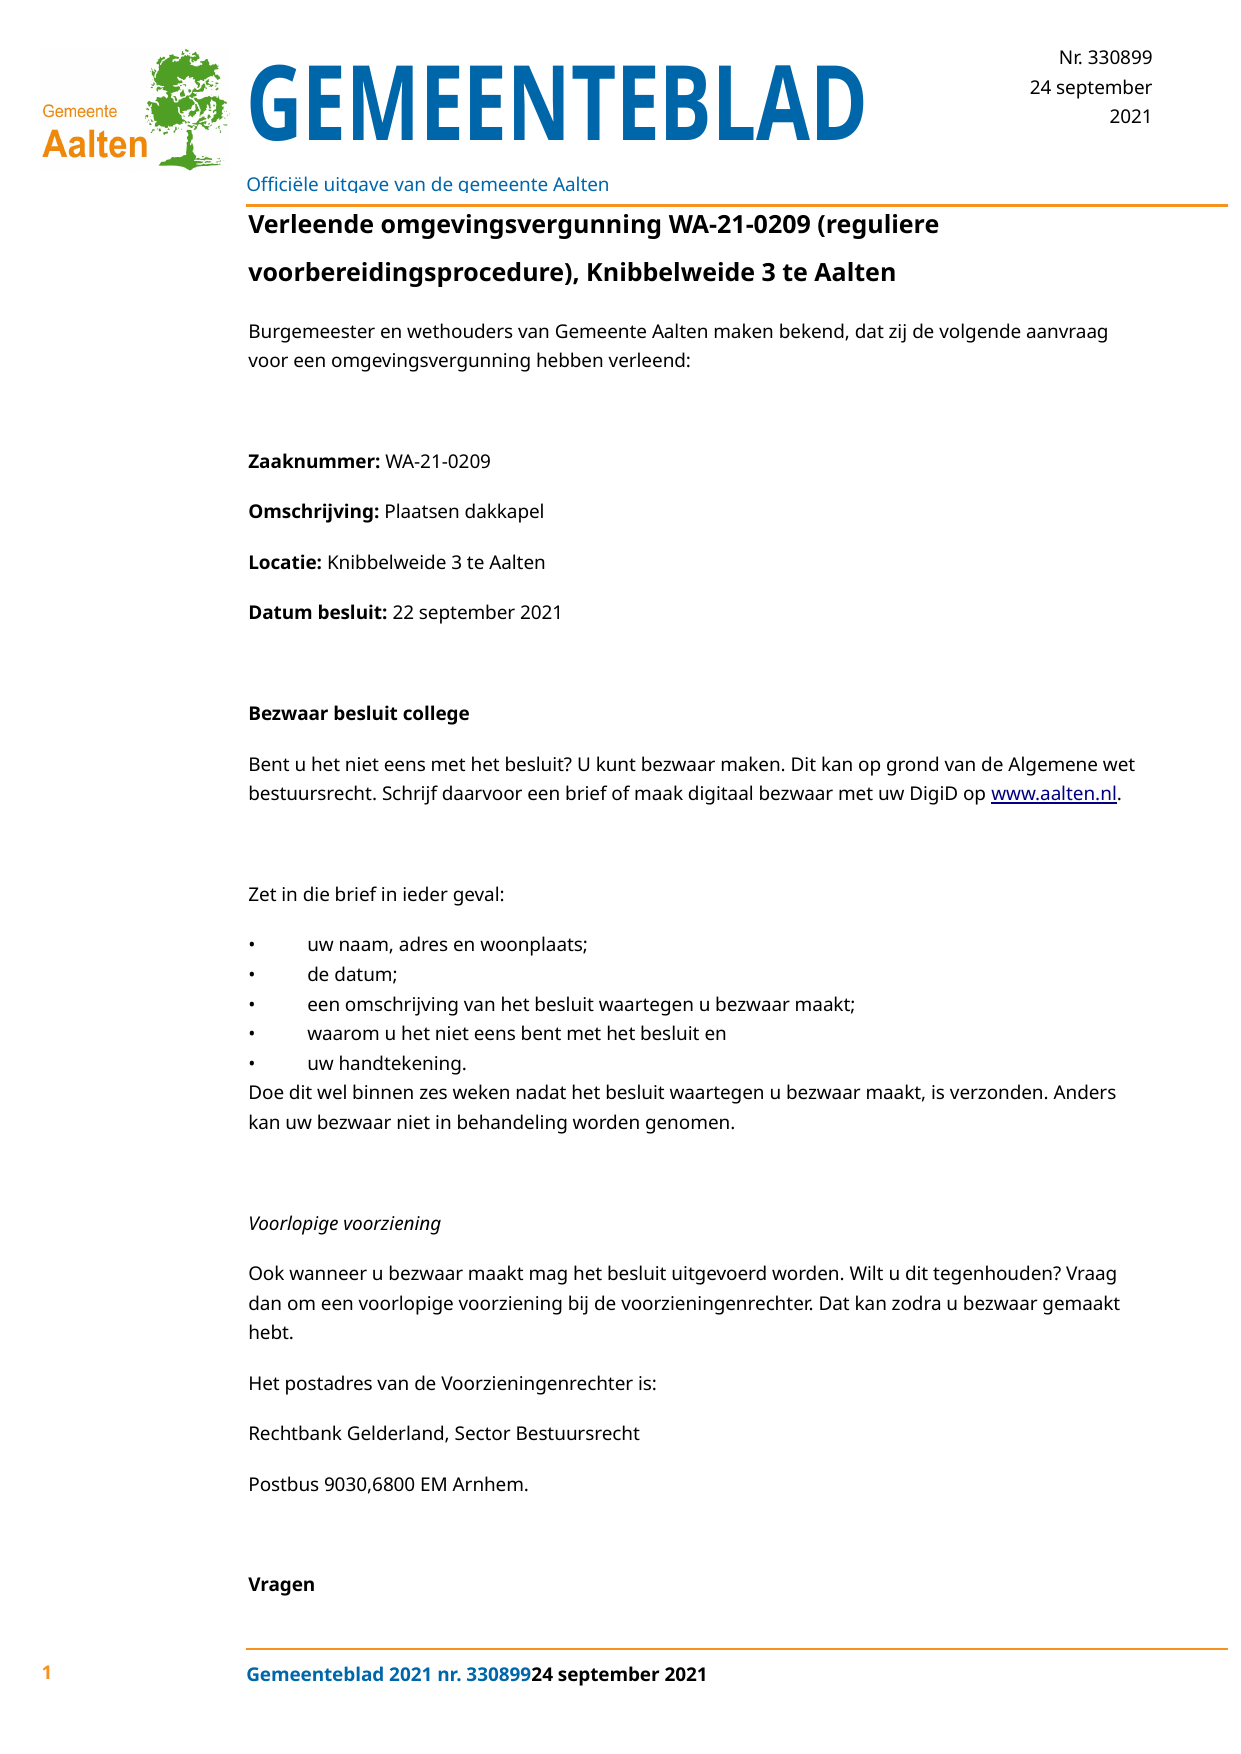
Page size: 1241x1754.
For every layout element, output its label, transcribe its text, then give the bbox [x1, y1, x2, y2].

list de datum; [248, 961, 1152, 987]
text Bezwaar besluit college [248, 700, 1152, 726]
text Omschrijving: Plaatsen dakkapel [248, 499, 1152, 524]
text Doe dit wel binnen zes weken nadat het besluit waartegen u bezwaar maakt, is verzonden. Anders kan uw bezwaar niet in behandeling worden genomen. [248, 1079, 1152, 1135]
text Burgemeester en wethouders van Gemeente Aalten maken bekend, dat zij de volgende aanvraag voor een omgevingsvergunning hebben verleend: [248, 318, 1152, 373]
text Zaaknummer: WA-21-0209 [248, 448, 1152, 474]
text Ook wanneer u bezwaar maakt mag het besluit uitgevoerd worden. Wilt u dit tegenhouden? Vraag dan om een voorlopige voorziening bij de voorzieningenrechter. Dat kan zodra u bezwaar gemaakt hebt. [248, 1260, 1152, 1345]
text Postbus 9030,6800 EM Arnhem. [248, 1471, 1152, 1497]
text Datum besluit: 22 september 2021 [248, 599, 1152, 625]
text Zet in die brief in ieder geval: [248, 881, 1152, 907]
text Bent u het niet eens met het besluit? U kunt bezwaar maken. Dit kan op grond van de Algemene wet bestuursrecht. Schrijf daarvoor een brief of maak digitaal bezwaar met uw DigiD op www.aalten.nl. [248, 751, 1152, 806]
text Vragen [248, 1572, 1152, 1597]
picture [41, 47, 231, 172]
text Locatie: Knibbelweide 3 te Aalten [248, 549, 1152, 575]
text Verleende omgevingsvergunning WA-21-0209 (reguliere voorbereidingsprocedure), Knibbelweide 3 te Aalten [248, 207, 1152, 288]
list uw naam, adres en woonplaats; [248, 932, 1152, 957]
list een omschrijving van het besluit waartegen u bezwaar maakt; [248, 991, 1152, 1017]
text Rechtbank Gelderland, Sector Bestuursrecht [248, 1420, 1152, 1446]
list waarom u het niet eens bent met het besluit en [248, 1020, 1152, 1046]
text Voorlopige voorziening [248, 1210, 1152, 1236]
list uw handtekening. [248, 1050, 1152, 1076]
text Het postadres van de Voorzieningenrechter is: [248, 1370, 1152, 1396]
